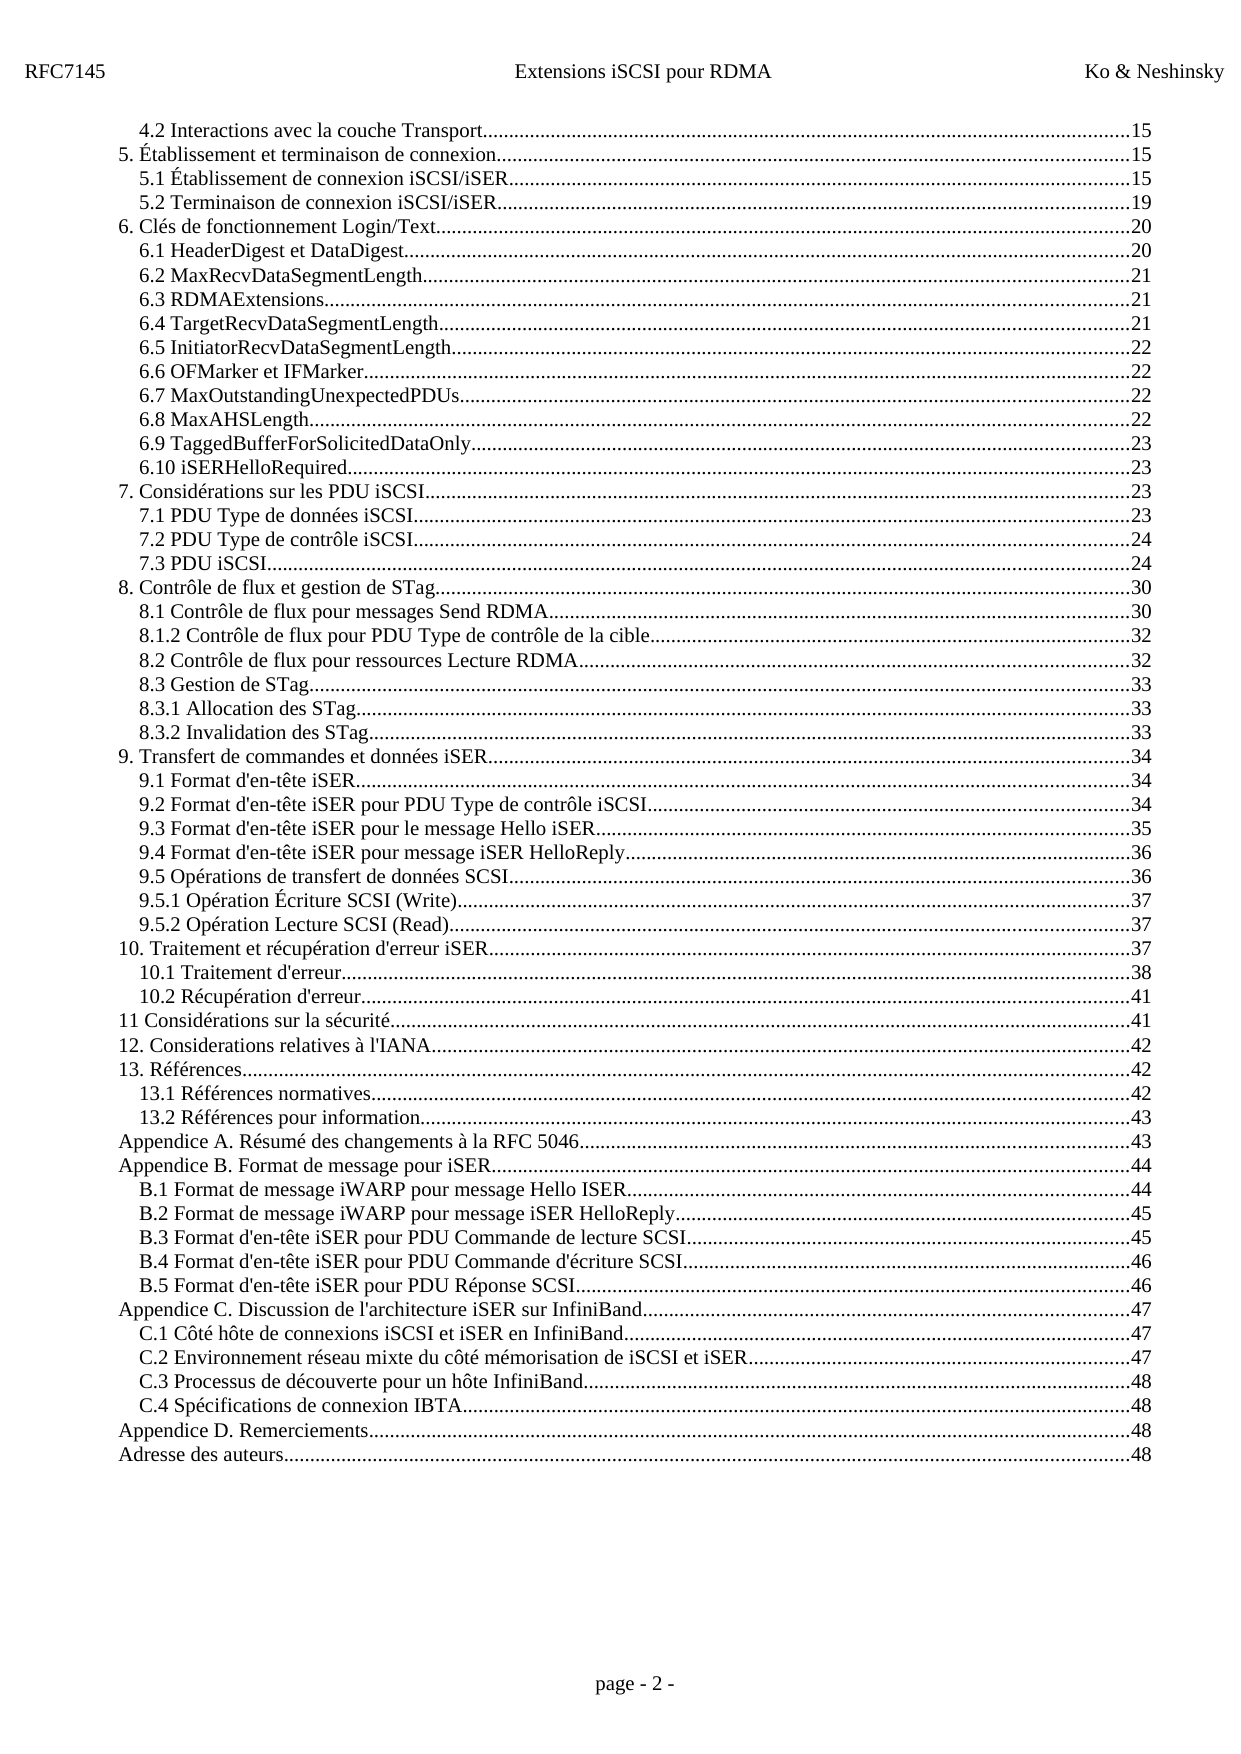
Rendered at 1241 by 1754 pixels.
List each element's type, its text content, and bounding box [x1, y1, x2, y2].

text B.3 Format d'en-tête iSER pour PDU Commande de lecture SCSI 45 [139, 1225, 1152, 1249]
text 6.1 HeaderDigest et DataDigest 20 [139, 238, 1152, 262]
text 8.3 Gestion de STag 33 [139, 672, 1152, 696]
text 9.2 Format d'en-tête iSER pour PDU Type de contrôle iSCSI 34 [139, 792, 1152, 816]
text 8.2 Contrôle de flux pour ressources Lecture RDMA 32 [139, 647, 1152, 672]
text Appendice D. Remerciements 48 [118, 1417, 1152, 1442]
text 5.2 Terminaison de connexion iSCSI/iSER 19 [139, 190, 1152, 214]
text 8.1.2 Contrôle de flux pour PDU Type de contrôle de la cible 32 [139, 623, 1152, 647]
text 6.5 InitiatorRecvDataSegmentLength 22 [139, 335, 1152, 359]
text 8.3.1 Allocation des STag 33 [139, 696, 1152, 720]
text 6.8 MaxAHSLength 22 [139, 407, 1152, 431]
text Appendice B. Format de message pour iSER 44 [118, 1153, 1152, 1177]
text 5.1 Établissement de connexion iSCSI/iSER 15 [139, 166, 1152, 190]
text Adresse des auteurs 48 [118, 1442, 1152, 1466]
text 6.7 MaxOutstandingUnexpectedPDUs 22 [139, 383, 1152, 407]
text 10. Traitement et récupération d'erreur iSER 37 [118, 936, 1152, 960]
text B.4 Format d'en-tête iSER pour PDU Commande d'écriture SCSI 46 [139, 1249, 1152, 1273]
text Appendice A. Résumé des changements à la RFC 5046 43 [118, 1129, 1152, 1153]
text 6.2 MaxRecvDataSegmentLength 21 [139, 262, 1152, 287]
text 5. Établissement et terminaison de connexion 15 [118, 142, 1152, 166]
text 9.5.2 Opération Lecture SCSI (Read) 37 [139, 912, 1152, 936]
text 10.1 Traitement d'erreur 38 [139, 960, 1152, 984]
text 13.1 Références normatives 42 [139, 1081, 1152, 1105]
text B.1 Format de message iWARP pour message Hello ISER 44 [139, 1177, 1152, 1201]
text 7.1 PDU Type de données iSCSI 23 [139, 503, 1152, 527]
text C.1 Côté hôte de connexions iSCSI et iSER en InfiniBand 47 [139, 1321, 1152, 1345]
text B.2 Format de message iWARP pour message iSER HelloReply 45 [139, 1201, 1152, 1225]
text 6.3 RDMAExtensions 21 [139, 287, 1152, 311]
text C.4 Spécifications de connexion IBTA 48 [139, 1393, 1152, 1417]
text C.2 Environnement réseau mixte du côté mémorisation de iSCSI et iSER 47 [139, 1345, 1152, 1369]
text 8.3.2 Invalidation des STag 33 [139, 720, 1152, 744]
text 7.3 PDU iSCSI 24 [139, 551, 1152, 575]
text 6.9 TaggedBufferForSolicitedDataOnly 23 [139, 431, 1152, 455]
text 13.2 Références pour information 43 [139, 1105, 1152, 1129]
text 9.1 Format d'en-tête iSER 34 [139, 768, 1152, 792]
text 9.5 Opérations de transfert de données SCSI 36 [139, 864, 1152, 888]
text 7.2 PDU Type de contrôle iSCSI 24 [139, 527, 1152, 551]
text B.5 Format d'en-tête iSER pour PDU Réponse SCSI 46 [139, 1273, 1152, 1297]
text 6.6 OFMarker et IFMarker 22 [139, 359, 1152, 383]
text 6. Clés de fonctionnement Login/Text 20 [118, 214, 1152, 238]
text 9.3 Format d'en-tête iSER pour le message Hello iSER 35 [139, 816, 1152, 840]
text 8.1 Contrôle de flux pour messages Send RDMA 30 [139, 599, 1152, 623]
text 12. Considerations relatives à l'IANA 42 [118, 1032, 1152, 1057]
text 7. Considérations sur les PDU iSCSI 23 [118, 479, 1152, 503]
text 8. Contrôle de flux et gestion de STag 30 [118, 575, 1152, 599]
text 6.4 TargetRecvDataSegmentLength 21 [139, 311, 1152, 335]
text 9.4 Format d'en-tête iSER pour message iSER HelloReply 36 [139, 840, 1152, 864]
text 11 Considérations sur la sécurité 41 [118, 1008, 1152, 1032]
text C.3 Processus de découverte pour un hôte InfiniBand 48 [139, 1369, 1152, 1393]
text 6.10 iSERHelloRequired 23 [139, 455, 1152, 479]
text 9.5.1 Opération Écriture SCSI (Write) 37 [139, 888, 1152, 912]
text 9. Transfert de commandes et données iSER 34 [118, 744, 1152, 768]
text Appendice C. Discussion de l'architecture iSER sur InfiniBand 47 [118, 1297, 1152, 1321]
text 13. Références 42 [118, 1057, 1152, 1081]
text 10.2 Récupération d'erreur 41 [139, 984, 1152, 1008]
text 4.2 Interactions avec la couche Transport 15 [139, 118, 1152, 142]
